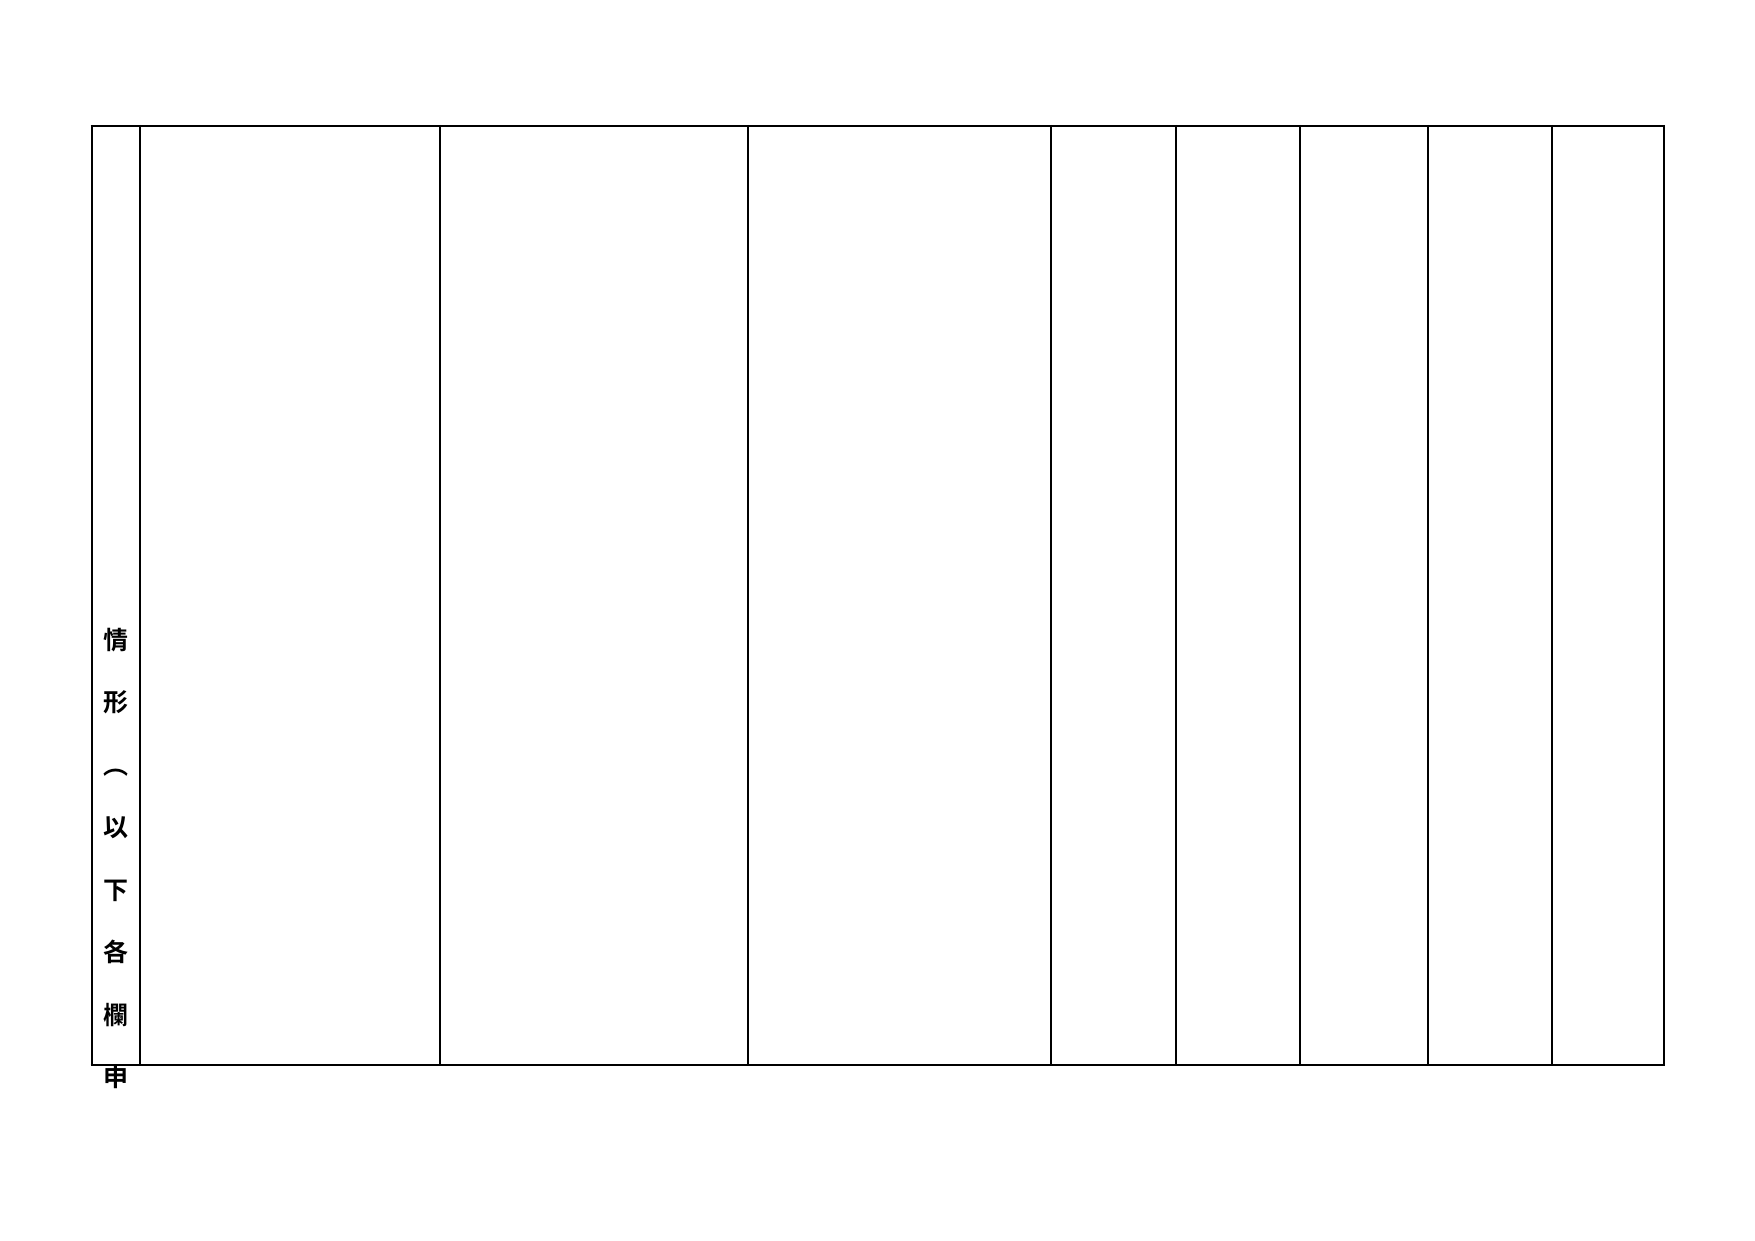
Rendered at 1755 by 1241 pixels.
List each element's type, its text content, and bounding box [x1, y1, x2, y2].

table_cell [441, 127, 747, 1064]
table_cell [1177, 127, 1299, 1064]
table_cell [1665, 125, 1672, 1064]
table_cell [141, 127, 439, 1064]
table_cell 本案處理經過情形︵以下各欄申請人請勿填寫︶ [93, 127, 139, 1064]
table_cell [749, 127, 1050, 1064]
table_cell [1301, 127, 1427, 1064]
table_cell [1052, 127, 1175, 1064]
table_cell [1553, 127, 1663, 1064]
table_cell [1429, 127, 1551, 1064]
